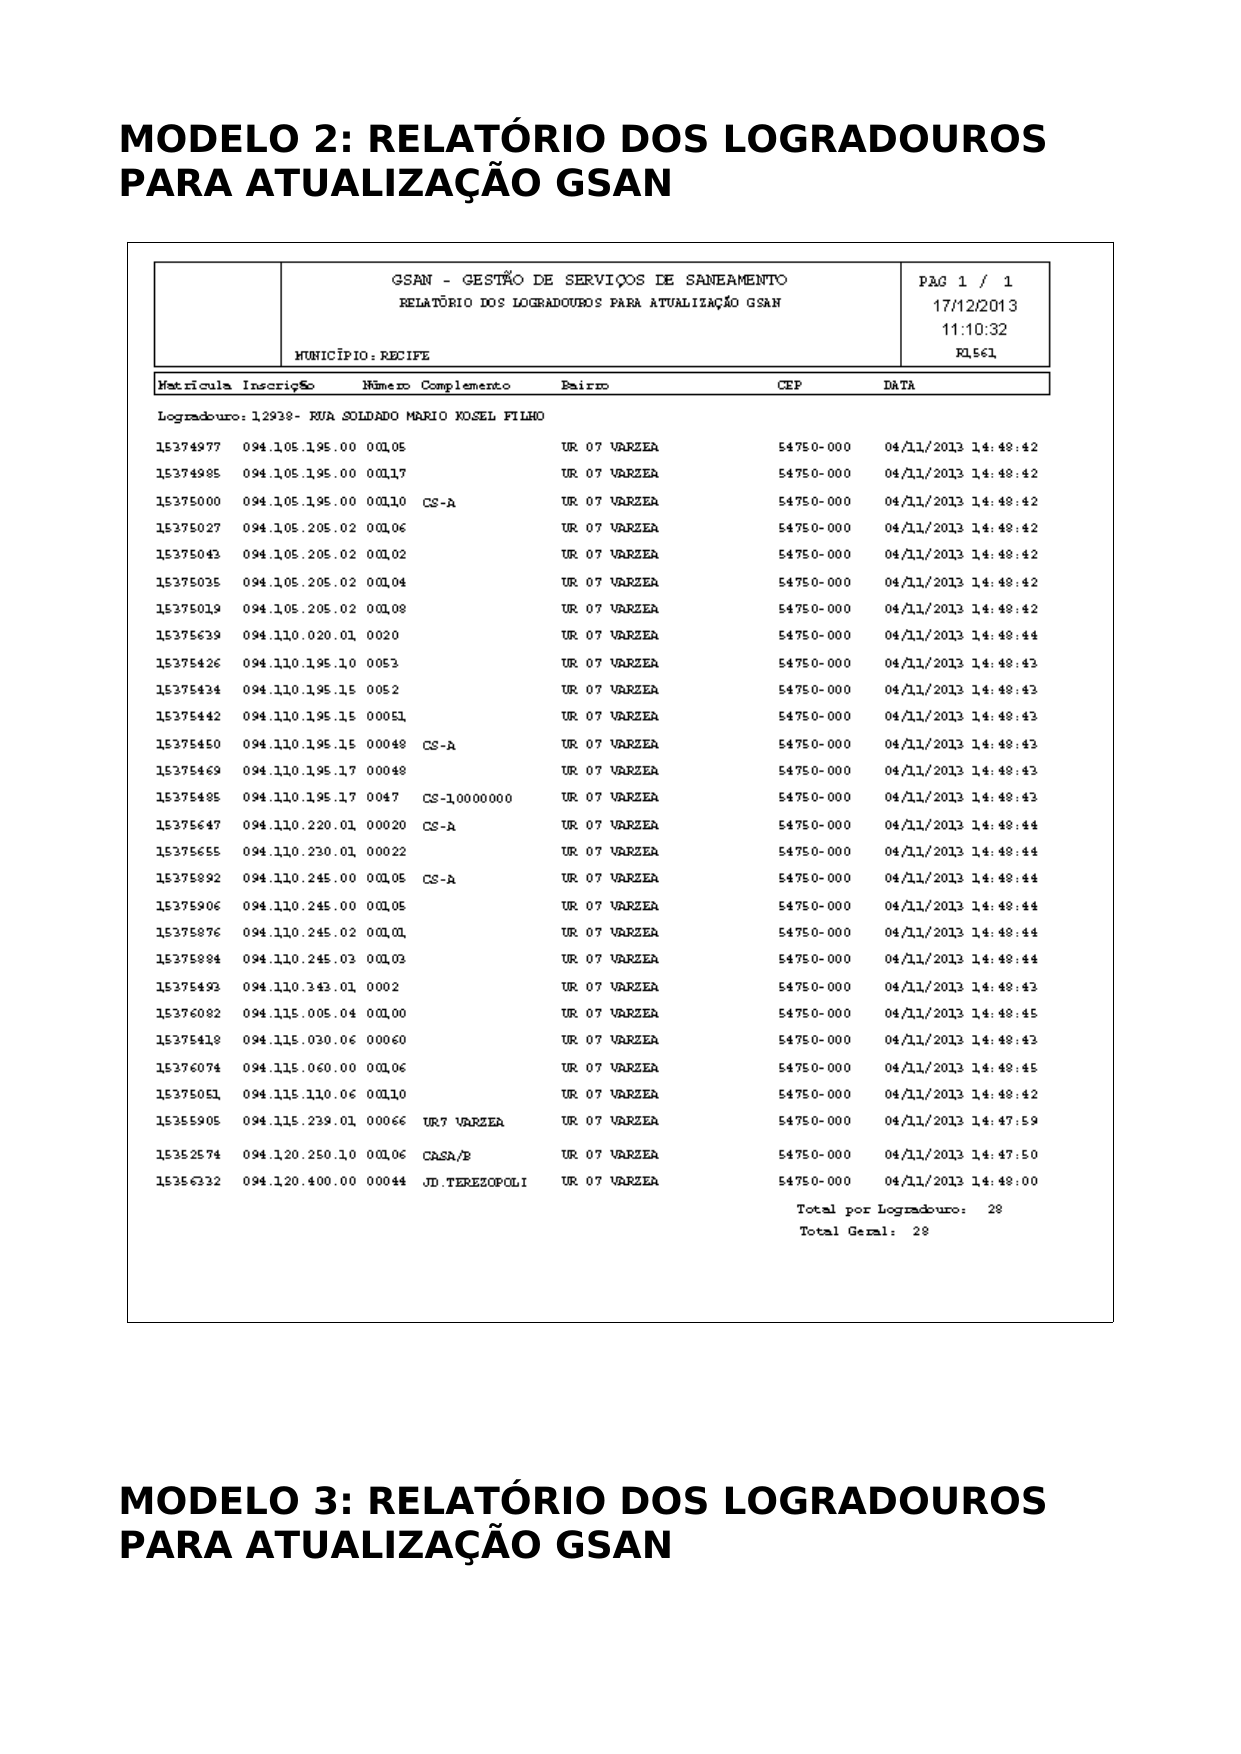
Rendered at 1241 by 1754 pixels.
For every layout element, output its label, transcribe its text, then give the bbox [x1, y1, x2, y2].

picture [129, 244, 1111, 1290]
subtitle MODELO 3: RELATÓRIO DOS LOGRADOUROS PARA ATUALIZAÇÃO GSAN [118, 1480, 1122, 1567]
subtitle MODELO 2: RELATÓRIO DOS LOGRADOUROS PARA ATUALIZAÇÃO GSAN [118, 118, 1122, 205]
table_header [128, 243, 1113, 1322]
